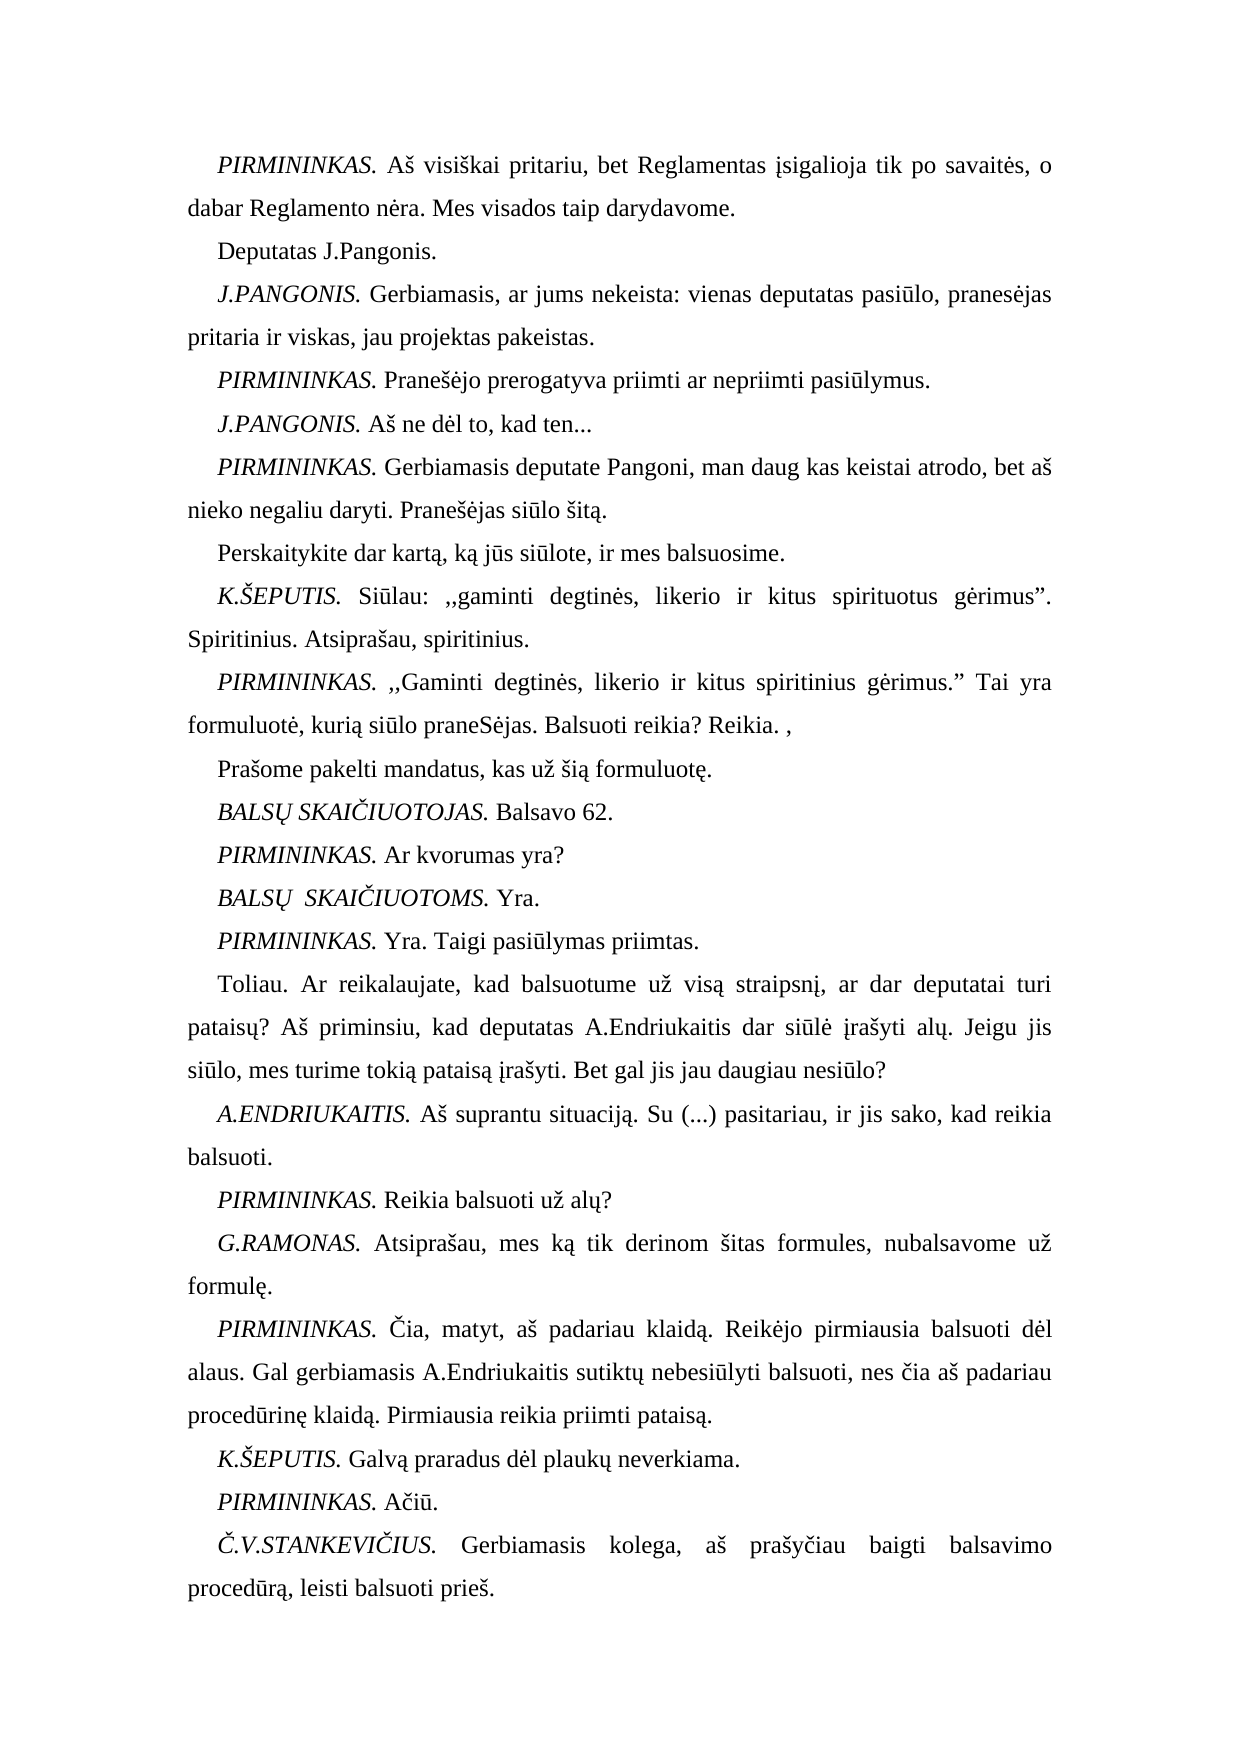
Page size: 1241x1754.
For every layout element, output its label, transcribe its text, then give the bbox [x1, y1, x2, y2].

text Perskaitykite dar kartą, ką jūs siūlote, ir mes balsuosime. [187, 538, 1053, 567]
text PIRMININKAS. ,,Gaminti degtinės, likerio ir kitus spiritinius gėrimus.” Tai yra formuluotė, kurią siūlo praneSėjas. Balsuoti reikia? Reikia. , [187, 667, 1053, 739]
text K.ŠEPUTIS. Galvą praradus dėl plaukų neverkiama. [187, 1444, 1053, 1472]
text PIRMININKAS. Ar kvorumas yra? [187, 840, 1053, 869]
text K.ŠEPUTIS. Siūlau: ,,gaminti degtinės, likerio ir kitus spirituotus gėrimus”. Spiritinius. Atsiprašau, spiritinius. [187, 581, 1053, 653]
text PIRMININKAS. Reikia balsuoti už alų? [187, 1185, 1053, 1214]
text PIRMININKAS. Yra. Taigi pasiūlymas priimtas. [187, 926, 1053, 955]
text J.PANGONIS. Gerbiamasis, ar jums nekeista: vienas deputatas pasiūlo, pranesėjas pritaria ir viskas, jau projektas pakeistas. [187, 279, 1053, 351]
text BALSŲ SKAIČIUOTOMS. Yra. [187, 883, 1053, 912]
text BALSŲ SKAIČIUOTOJAS. Balsavo 62. [187, 797, 1053, 826]
text G.RAMONAS. Atsiprašau, mes ką tik derinom šitas formules, nubalsavome už formulę. [187, 1228, 1053, 1300]
text PIRMININKAS. Gerbiamasis deputate Pangoni, man daug kas keistai atrodo, bet aš nieko negaliu daryti. Pranešėjas siūlo šitą. [187, 452, 1053, 524]
text Č.V.STANKEVIČIUS. Gerbiamasis kolega, aš prašyčiau baigti balsavimo procedūrą, leisti balsuoti prieš. [187, 1530, 1053, 1602]
text PIRMININKAS. Aš visiškai pritariu, bet Reglamentas įsigalioja tik po savaitės, o dabar Reglamento nėra. Mes visados taip darydavome. [187, 150, 1053, 222]
text J.PANGONIS. Aš ne dėl to, kad ten... [187, 409, 1053, 437]
text Prašome pakelti mandatus, kas už šią formuluotę. [187, 754, 1053, 782]
text A.ENDRIUKAITIS. Aš suprantu situaciją. Su (...) pasitariau, ir jis sako, kad reikia balsuoti. [187, 1099, 1053, 1171]
text Toliau. Ar reikalaujate, kad balsuotume už visą straipsnį, ar dar deputatai turi pataisų? Aš priminsiu, kad deputatas A.Endriukaitis dar siūlė įrašyti alų. Jeigu jis siūlo, mes turime tokią pataisą įrašyti. Bet gal jis jau daugiau nesiūlo? [187, 969, 1053, 1084]
text PIRMININKAS. Ačiū. [187, 1487, 1053, 1516]
text PIRMININKAS. Pranešėjo prerogatyva priimti ar nepriimti pasiūlymus. [187, 366, 1053, 394]
text PIRMININKAS. Čia, matyt, aš padariau klaidą. Reikėjo pirmiausia balsuoti dėl alaus. Gal gerbiamasis A.Endriukaitis sutiktų nebesiūlyti balsuoti, nes čia aš padariau procedūrinę klaidą. Pirmiausia reikia priimti pataisą. [187, 1314, 1053, 1429]
text Deputatas J.Pangonis. [187, 236, 1053, 265]
